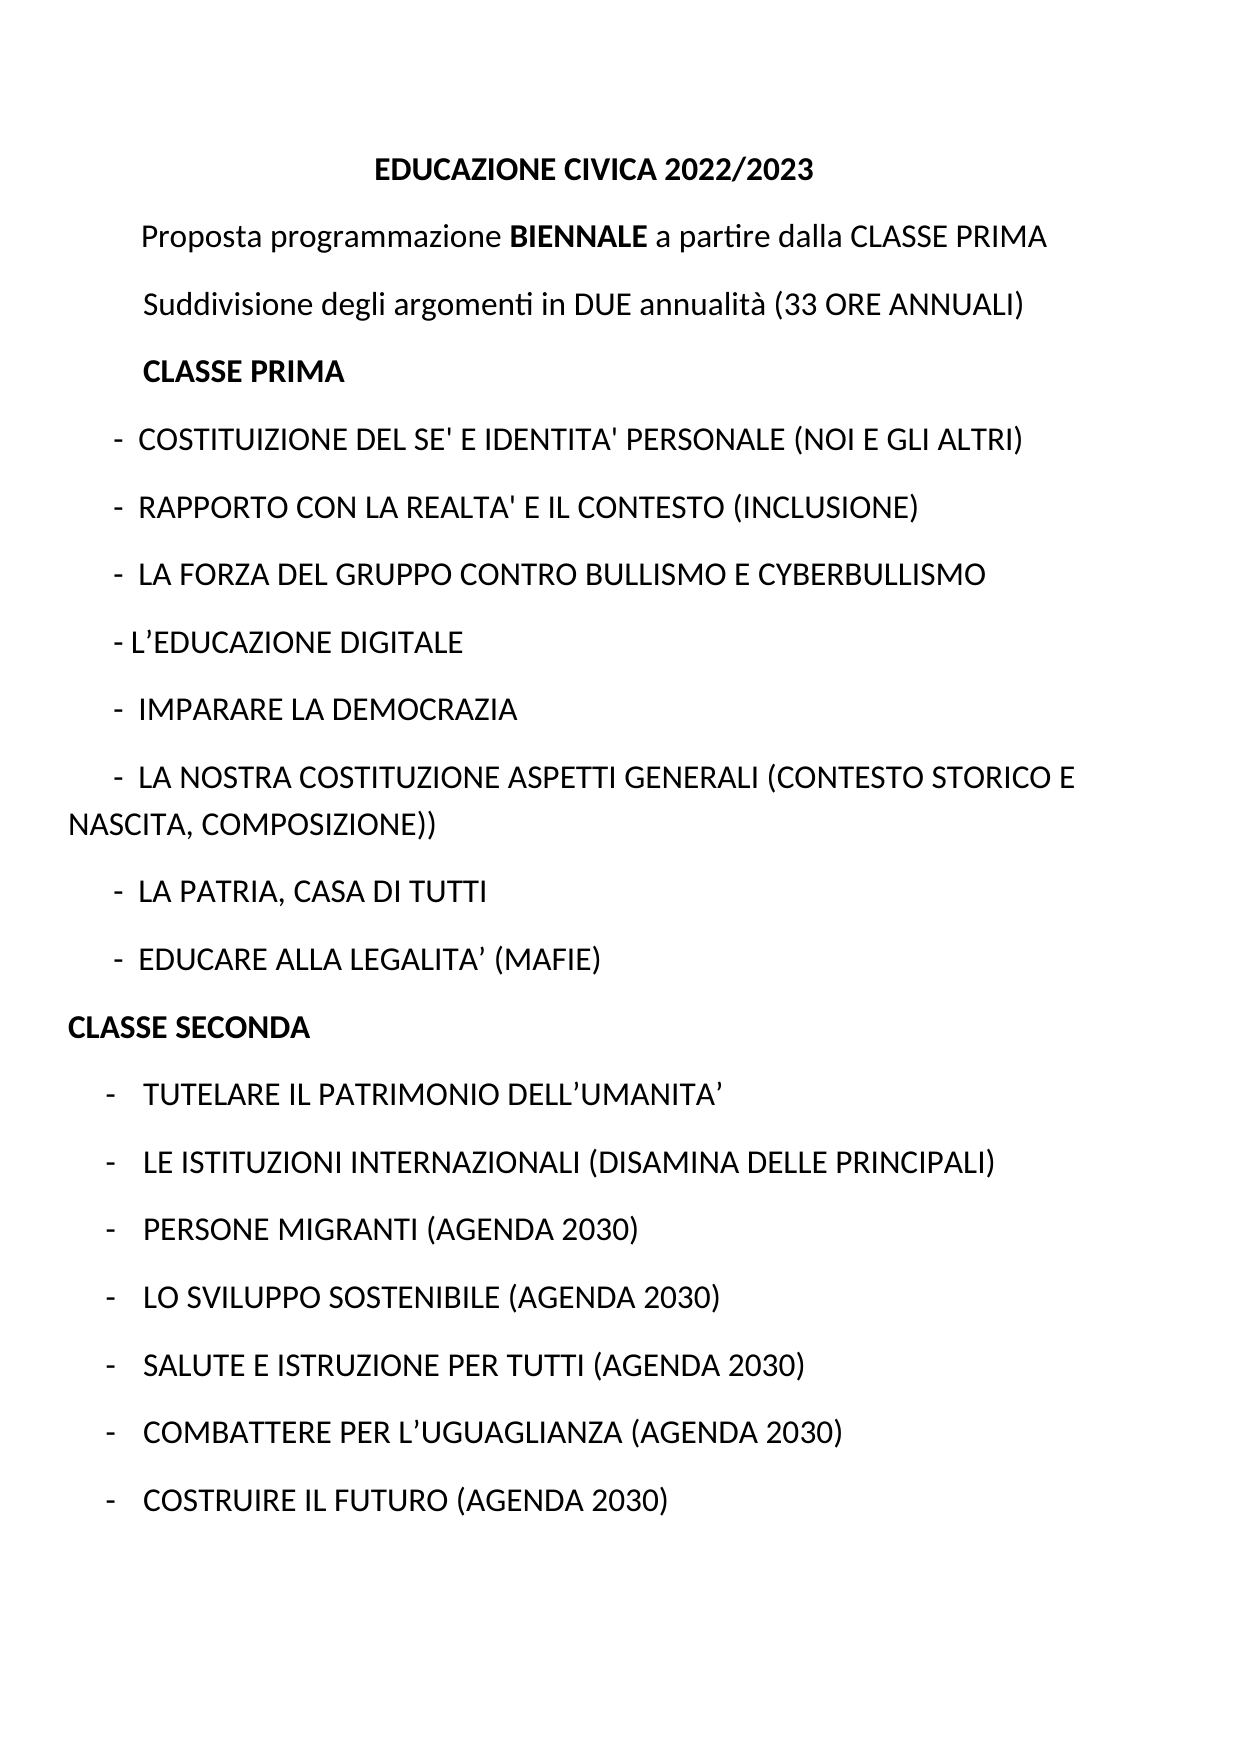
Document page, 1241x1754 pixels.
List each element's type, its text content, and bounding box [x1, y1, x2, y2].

list LE ISTITUZIONI INTERNAZIONALI (DISAMINA DELLE PRINCIPALI) [105, 1141, 1120, 1182]
text - LA PATRIA, CASA DI TUTTI [68, 870, 1120, 911]
text CLASSE SECONDA [68, 1006, 1120, 1046]
text - EDUCARE ALLA LEGALITA’ (MAFIE) [68, 938, 1120, 979]
list COMBATTERE PER L’UGUAGLIANZA (AGENDA 2030) [105, 1411, 1120, 1452]
list SALUTE E ISTRUZIONE PER TUTTI (AGENDA 2030) [105, 1344, 1120, 1384]
text - LA FORZA DEL GRUPPO CONTRO BULLISMO E CYBERBULLISMO [68, 553, 1120, 594]
text - COSTITUIZIONE DEL SE' E IDENTITA' PERSONALE (NOI E GLI ALTRI) [68, 418, 1120, 459]
list PERSONE MIGRANTI (AGENDA 2030) [105, 1208, 1120, 1249]
text Proposta programmazione BIENNALE a partire dalla CLASSE PRIMA [68, 215, 1120, 256]
list TUTELARE IL PATRIMONIO DELL’UMANITA’ [105, 1073, 1120, 1114]
text CLASSE PRIMA [143, 350, 1120, 391]
text - L’EDUCAZIONE DIGITALE [68, 621, 1120, 662]
list LO SVILUPPO SOSTENIBILE (AGENDA 2030) [105, 1276, 1120, 1317]
list COSTRUIRE IL FUTURO (AGENDA 2030) [105, 1479, 1120, 1519]
text EDUCAZIONE CIVICA 2022/2023 [68, 148, 1120, 188]
text - RAPPORTO CON LA REALTA' E IL CONTESTO (INCLUSIONE) [68, 486, 1120, 526]
text - IMPARARE LA DEMOCRAZIA [68, 688, 1120, 729]
text - LA NOSTRA COSTITUZIONE ASPETTI GENERALI (CONTESTO STORICO E NASCITA, COMPOSIZIONE)) [68, 756, 1120, 843]
text Suddivisione degli argomenti in DUE annualità (33 ORE ANNUALI) [143, 283, 1120, 323]
